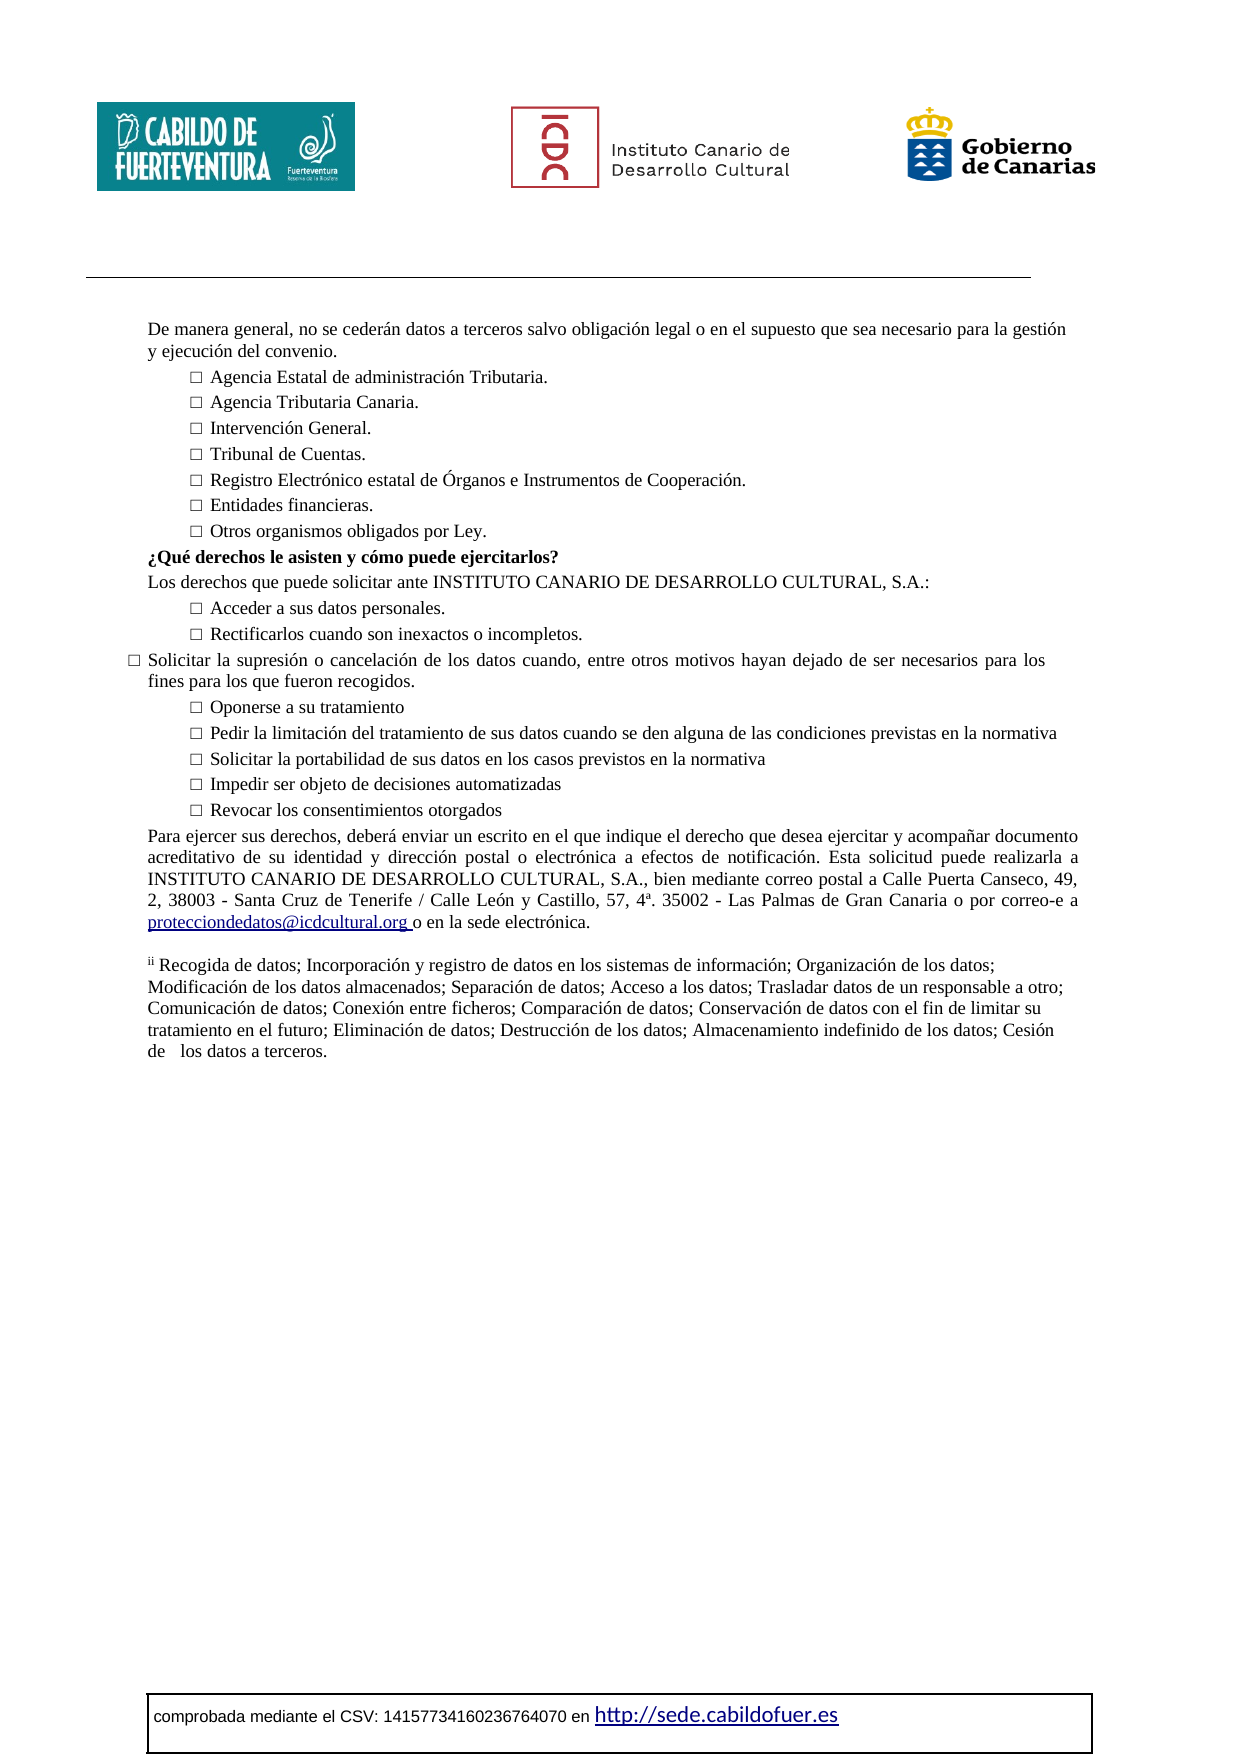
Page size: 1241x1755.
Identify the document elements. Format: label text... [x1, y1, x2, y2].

list Revocar los consentimientos otorgados [190, 799, 1107, 820]
list Solicitar la supresión o cancelación de los datos cuando, entre otros motivos hayan dejado de ser necesarios para los fines para los que fueron recogidos. [128, 649, 1079, 692]
list Rectificarlos cuando son inexactos o incompletos. [190, 623, 1107, 644]
list Entidades financieras. [190, 494, 1107, 516]
text Los derechos que puede solicitar ante INSTITUTO CANARIO DE DESARROLLO CULTURAL, S.A.: [147, 571, 1107, 593]
list Agencia Tributaria Canaria. [190, 391, 1107, 413]
text ¿Qué derechos le asisten y cómo puede ejercitarlos? [147, 546, 1107, 567]
text De manera general, no se cederán datos a terceros salvo obligación legal o en el supuesto que sea necesario para la gestión y ejecución del convenio. [147, 318, 1074, 361]
list Intervención General. [190, 417, 1107, 439]
list Solicitar la portabilidad de sus datos en los casos previstos en la normativa [190, 747, 1107, 769]
list Tribunal de Cuentas. [190, 443, 1107, 464]
list Oponerse a su tratamiento [190, 696, 1107, 717]
text ii Recogida de datos; Incorporación y registro de datos en los sistemas de información; Organización de los datos; Modificación de los datos almacenados; Separación de datos; Acceso a los datos; Trasladar datos de un responsable a otro; Comunicación de datos; Conexión entre ficheros; Comparación de datos; Conservación de datos con el fin de limitar su tratamiento en el futuro; Eliminación de datos; Destrucción de los datos; Almacenamiento indefinido de los datos; Cesión de los datos a terceros. [147, 954, 1074, 1062]
list Registro Electrónico estatal de Órganos e Instrumentos de Cooperación. [190, 468, 1107, 490]
list Agencia Estatal de administración Tributaria. [190, 366, 1107, 387]
list Otros organismos obligados por Ley. [190, 520, 1107, 542]
list Pedir la limitación del tratamiento de sus datos cuando se den alguna de las condiciones previstas en la normativa [190, 722, 1107, 743]
text Para ejercer sus derechos, deberá enviar un escrito en el que indique el derecho que desea ejercitar y acompañar documento acreditativo de su identidad y dirección postal o electrónica a efectos de notificación. Esta solicitud puede realizarla a INSTITUTO CANARIO DE DESARROLLO CULTURAL, S.A., bien mediante correo postal a Calle Puerta Canseco, 49, 2, 38003 - Santa Cruz de Tenerife / Calle León y Castillo, 57, 4ª. 35002 - Las Palmas de Gran Canaria o por correo-e a protecciondedatos@icdcultural.org o en la sede electrónica. [147, 824, 1079, 932]
list Impedir ser objeto de decisiones automatizadas [190, 773, 1107, 795]
list Acceder a sus datos personales. [190, 597, 1107, 619]
